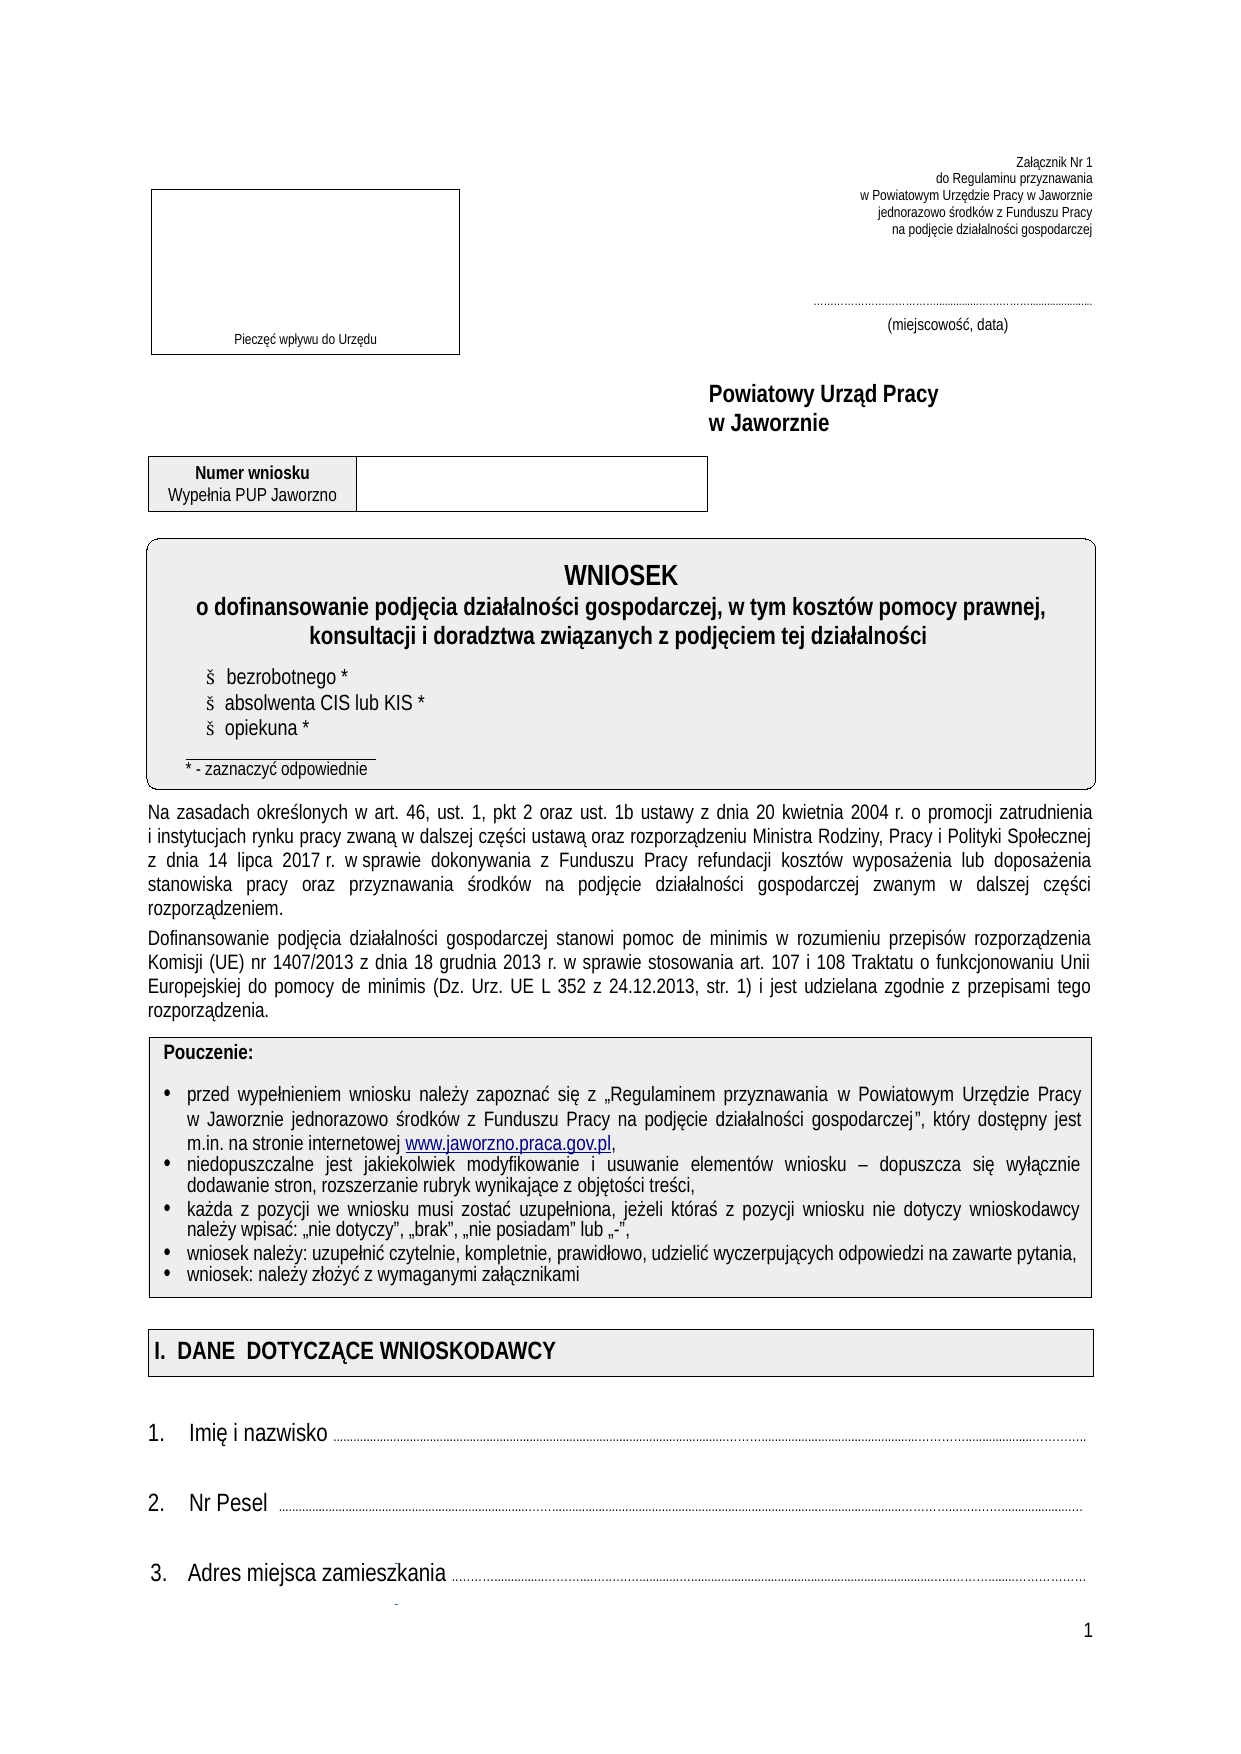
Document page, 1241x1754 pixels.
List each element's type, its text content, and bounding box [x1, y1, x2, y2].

list niedopuszczalne jest jakiekolwiek modyfikowanie i usuwanie elementów wniosku – dopuszcza się wyłącznie dodawanie stron, rozszerzanie rubryk wynikające z objętości treści, [163, 1155, 1082, 1197]
text (miejscowość, data) [590, 314, 1093, 334]
text Pouczenie: [163, 1040, 1088, 1064]
list wniosek należy: uzupełnić czytelnie, kompletnie, prawidłowo, udzielić wyczerpujących odpowiedzi na zawarte pytania, [163, 1244, 1082, 1264]
list Adres miejsca zamieszkania ..………...............………....…..….…............….........................................................................…..………........……………… [150, 1558, 1093, 1587]
text do Regulaminu przyznawania w Powiatowym Urzędzie Pracy w Jaworznie jednorazowo środków z Funduszu Pracy na podjęcie działalności gospodarczej [149, 170, 1093, 237]
list przed wypełnieniem wniosku należy zapoznać się z „Regulaminem przyznawania w Powiatowym Urzędzie Pracy w Jaworznie jednorazowo środków z Funduszu Pracy na podjęcie działalności gospodarczej”, który dostępny jest m.in. na stronie internetowej www.jaworzno.praca.gov.pl, [163, 1078, 1082, 1155]
list Nr Pesel ...........................................................................…….........................................................................................................…………...…..…….....................… [148, 1488, 1093, 1517]
text Załącznik Nr 1 [148, 153, 1093, 170]
text Dofinansowanie podjęcia działalności gospodarczej stanowi pomoc de minimis w rozumieniu przepisów rozporządzenia Komisji (UE) nr 1407/2013 z dnia 18 grudnia 2013 r. w sprawie stosowania art. 107 i 108 Traktatu o funkcjonowaniu Unii Europejskiej do pomocy de minimis (Dz. Urz. UE L 352 z 24.12.2013, str. 1) i jest udzielana zgodnie z przepisami tego rozporządzenia. [148, 926, 1093, 1021]
list każda z pozycji we wniosku musi zostać uzupełniona, jeżeli któraś z pozycji wniosku nie dotyczy wnioskodawcy należy wpisać: „nie dotyczy”, „brak”, „nie posiadam” lub „-”, [163, 1199, 1082, 1241]
table_header [357, 457, 707, 511]
table_header Numer wniosku Wypełnia PUP Jaworzno [149, 457, 356, 511]
table_header I. DANE DOTYCZĄCE WNIOSKODAWCY [149, 1330, 1093, 1376]
text Powiatowy Urząd Pracy [709, 379, 1093, 408]
subtitle ………………………………...............……………...................... [744, 293, 1093, 308]
text Na zasadach określonych w art. 46, ust. 1, pkt 2 oraz ust. 1b ustawy z dnia 20 kwietnia 2004 r. o promocji zatrudnienia i instytucjach rynku pracy zwaną w dalszej części ustawą oraz rozporządzeniu Ministra Rodziny, Pracy i Polityki Społecznej z dnia 14 lipca 2017 r. w sprawie dokonywania z Funduszu Pracy refundacji kosztów wyposażenia lub doposażenia stanowiska pracy oraz przyznawania środków na podjęcie działalności gospodarczej zwanym w dalszej części rozporządzeniem. [148, 800, 1093, 920]
list wniosek: należy złożyć z wymaganymi załącznikami [163, 1264, 1082, 1285]
text w Jaworznie [709, 408, 1093, 436]
list Imię i nazwisko ......................................................................................................................………...............................................…………....................………….. [148, 1418, 1093, 1447]
